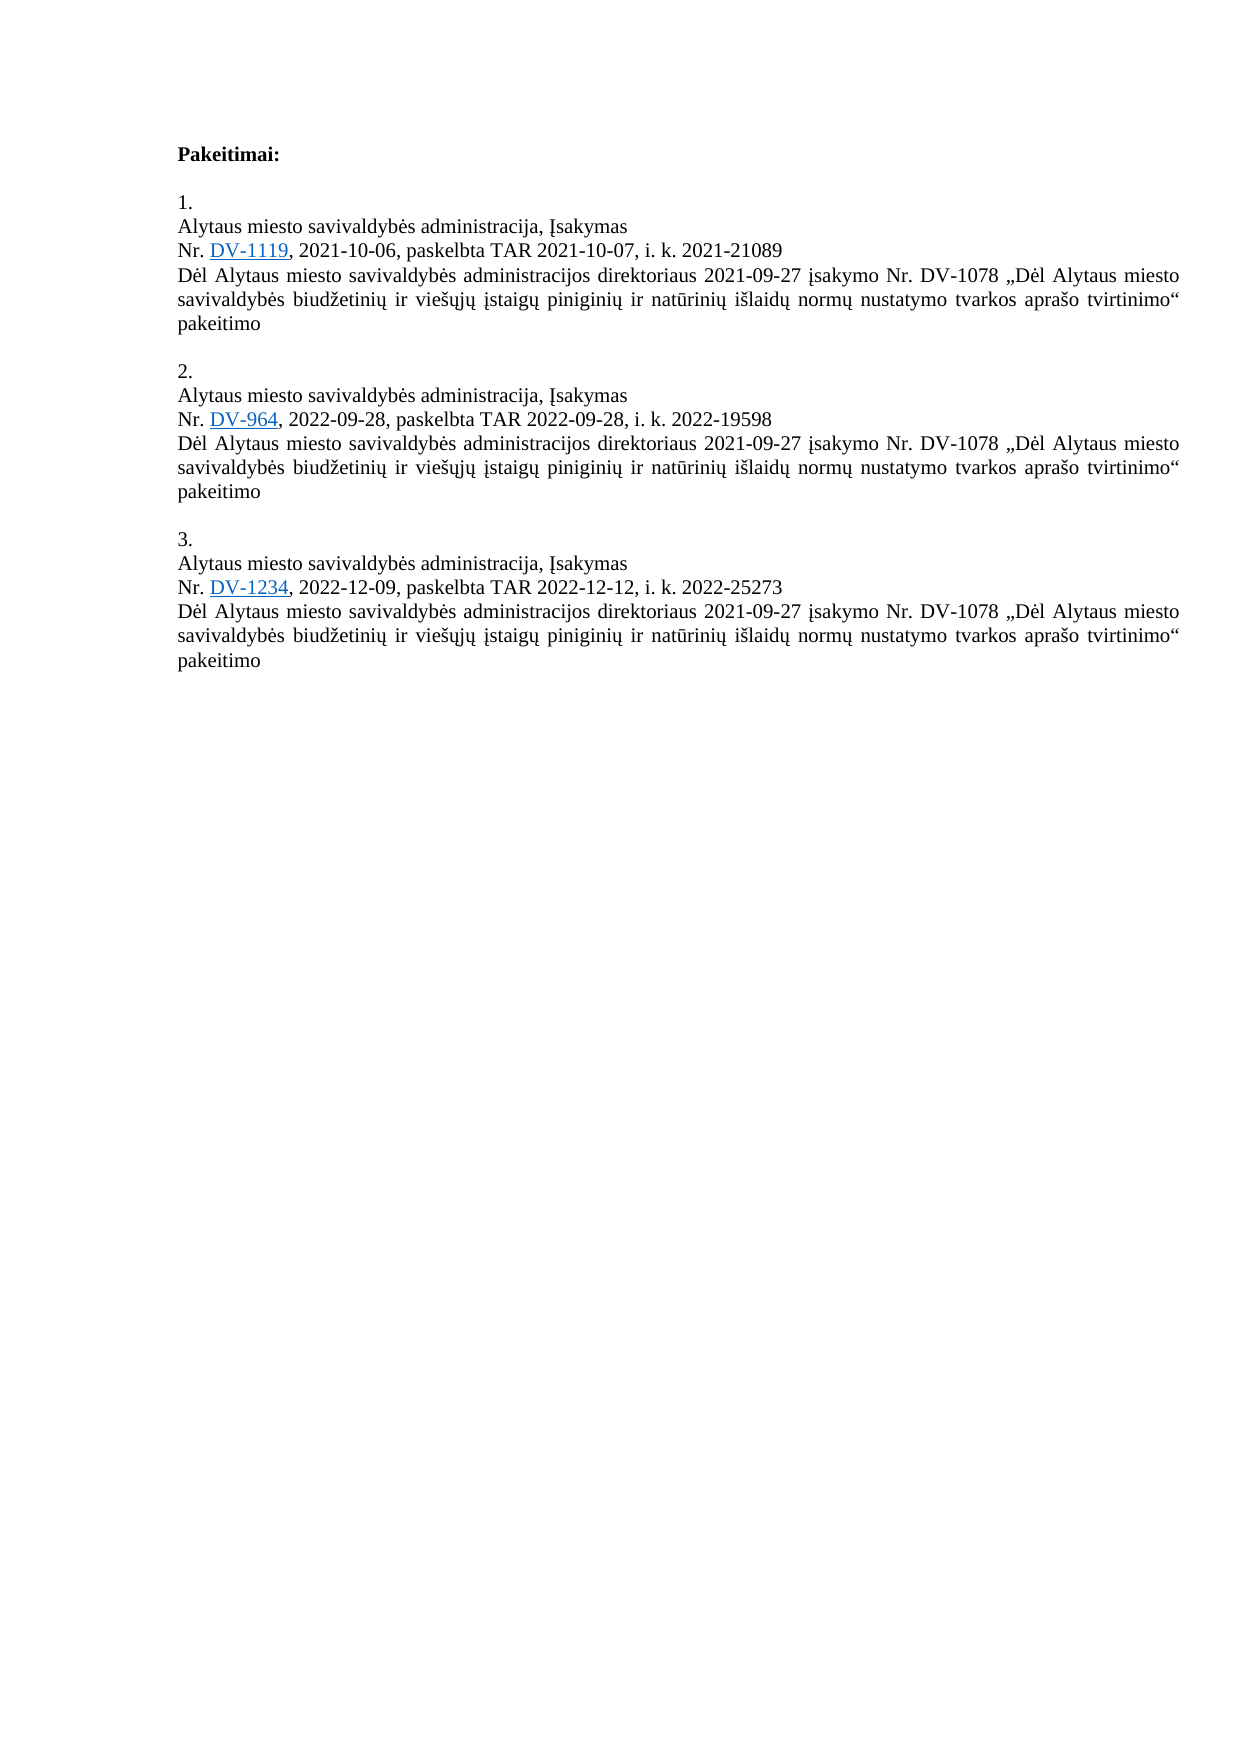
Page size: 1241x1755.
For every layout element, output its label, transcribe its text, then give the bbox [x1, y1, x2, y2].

text Dėl Alytaus miesto savivaldybės administracijos direktoriaus 2021-09-27 įsakymo Nr. DV-1078 „Dėl Alytaus miesto savivaldybės biudžetinių ir viešųjų įstaigų piniginių ir natūrinių išlaidų normų nustatymo tvarkos aprašo tvirtinimo“ pakeitimo [177, 262, 1181, 335]
text Nr. DV-1234, 2022-12-09, paskelbta TAR 2022-12-12, i. k. 2022-25273 [177, 575, 1181, 599]
text 2. [177, 359, 1181, 383]
text Dėl Alytaus miesto savivaldybės administracijos direktoriaus 2021-09-27 įsakymo Nr. DV-1078 „Dėl Alytaus miesto savivaldybės biudžetinių ir viešųjų įstaigų piniginių ir natūrinių išlaidų normų nustatymo tvarkos aprašo tvirtinimo“ pakeitimo [177, 431, 1181, 503]
text 1. [177, 190, 1181, 214]
text Nr. DV-964, 2022-09-28, paskelbta TAR 2022-09-28, i. k. 2022-19598 [177, 407, 1181, 431]
text Alytaus miesto savivaldybės administracija, Įsakymas [177, 214, 1181, 238]
text Alytaus miesto savivaldybės administracija, Įsakymas [177, 383, 1181, 407]
text Alytaus miesto savivaldybės administracija, Įsakymas [177, 551, 1181, 575]
text Dėl Alytaus miesto savivaldybės administracijos direktoriaus 2021-09-27 įsakymo Nr. DV-1078 „Dėl Alytaus miesto savivaldybės biudžetinių ir viešųjų įstaigų piniginių ir natūrinių išlaidų normų nustatymo tvarkos aprašo tvirtinimo“ pakeitimo [177, 599, 1181, 672]
text Nr. DV-1119, 2021-10-06, paskelbta TAR 2021-10-07, i. k. 2021-21089 [177, 238, 1181, 262]
text 3. [177, 527, 1181, 551]
text Pakeitimai: [177, 142, 1181, 166]
